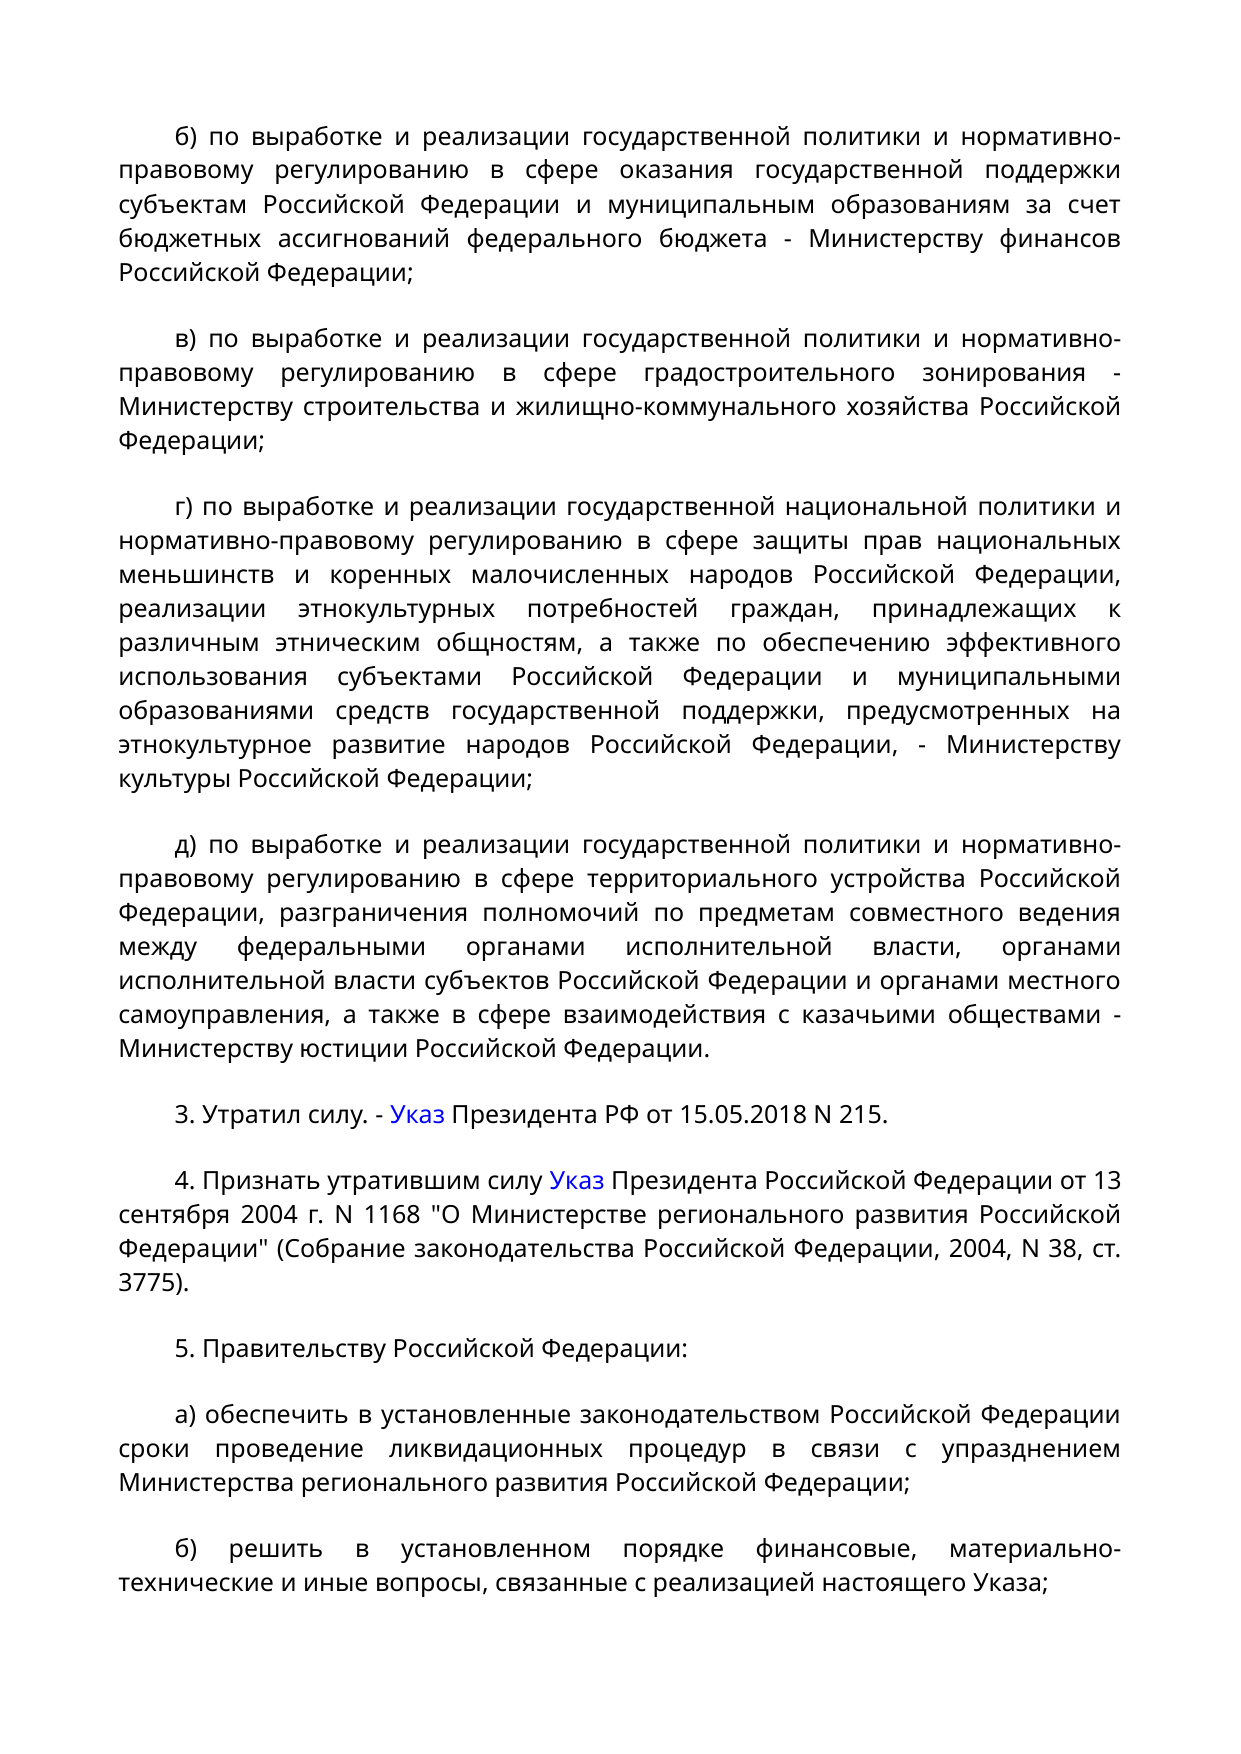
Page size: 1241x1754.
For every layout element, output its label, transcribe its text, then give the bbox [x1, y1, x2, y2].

text 5. Правительству Российской Федерации: [118, 1331, 1122, 1365]
text б) по выработке и реализации государственной политики и нормативно-правовому регулированию в сфере оказания государственной поддержки субъектам Российской Федерации и муниципальным образованиям за счет бюджетных ассигнований федерального бюджета - Министерству финансов Российской Федерации; [118, 118, 1122, 288]
text б) решить в установленном порядке финансовые, материально-технические и иные вопросы, связанные с реализацией настоящего Указа; [118, 1530, 1122, 1598]
text в) по выработке и реализации государственной политики и нормативно-правовому регулированию в сфере градостроительного зонирования - Министерству строительства и жилищно-коммунального хозяйства Российской Федерации; [118, 320, 1122, 456]
text 3. Утратил силу. - Указ Президента РФ от 15.05.2018 N 215. [118, 1097, 1122, 1131]
text д) по выработке и реализации государственной политики и нормативно-правовому регулированию в сфере территориального устройства Российской Федерации, разграничения полномочий по предметам совместного ведения между федеральными органами исполнительной власти, органами исполнительной власти субъектов Российской Федерации и органами местного самоуправления, а также в сфере взаимодействия с казачьими обществами - Министерству юстиции Российской Федерации. [118, 827, 1122, 1065]
text 4. Признать утратившим силу Указ Президента Российской Федерации от 13 сентября 2004 г. N 1168 "О Министерстве регионального развития Российской Федерации" (Собрание законодательства Российской Федерации, 2004, N 38, ст. 3775). [118, 1163, 1122, 1299]
text а) обеспечить в установленные законодательством Российской Федерации сроки проведение ликвидационных процедур в связи с упразднением Министерства регионального развития Российской Федерации; [118, 1396, 1122, 1499]
text г) по выработке и реализации государственной национальной политики и нормативно-правовому регулированию в сфере защиты прав национальных меньшинств и коренных малочисленных народов Российской Федерации, реализации этнокультурных потребностей граждан, принадлежащих к различным этническим общностям, а также по обеспечению эффективного использования субъектами Российской Федерации и муниципальными образованиями средств государственной поддержки, предусмотренных на этнокультурное развитие народов Российской Федерации, - Министерству культуры Российской Федерации; [118, 488, 1122, 795]
